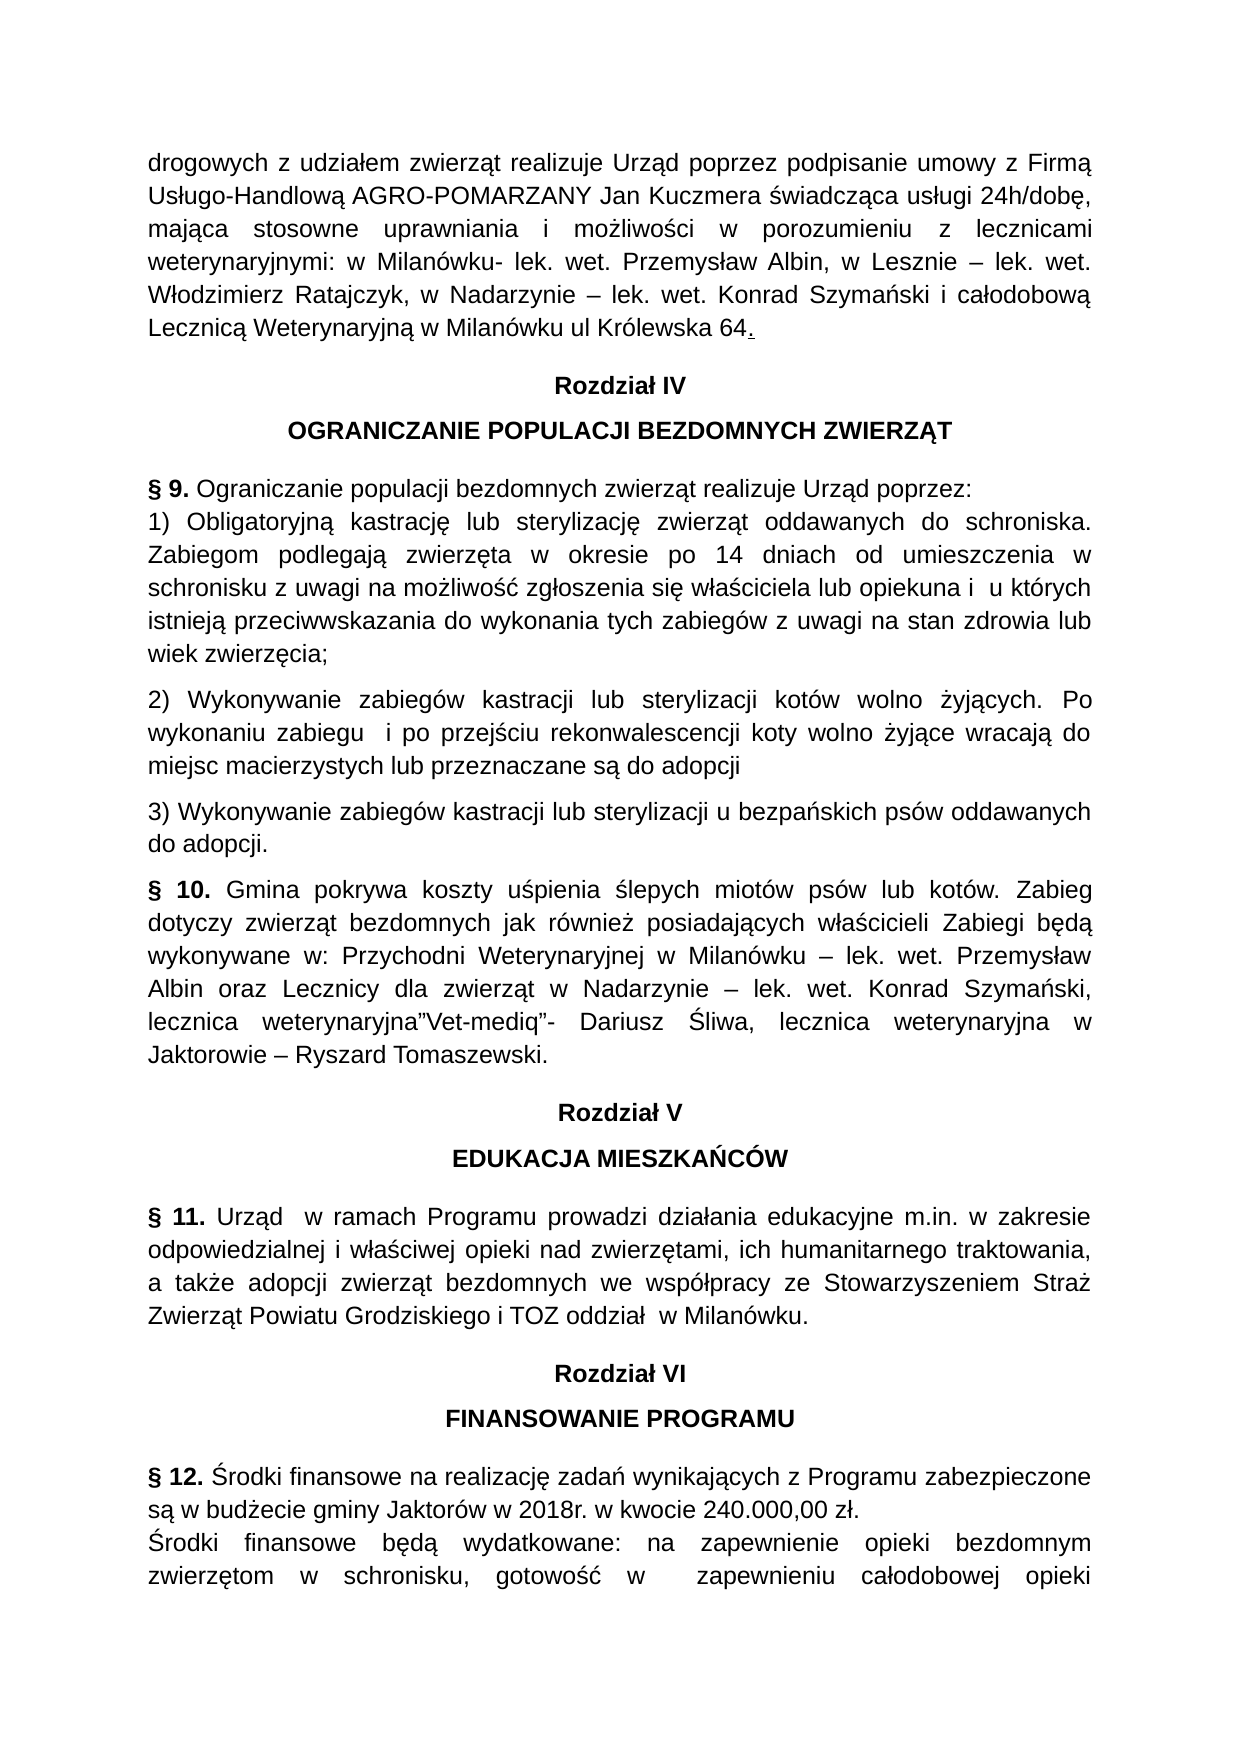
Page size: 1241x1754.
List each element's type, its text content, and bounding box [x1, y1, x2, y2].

text § 11. Urząd w ramach Programu prowadzi działania edukacyjne m.in. w zakresie odpowiedzialnej i właściwej opieki nad zwierzętami, ich humanitarnego traktowania, a także adopcji zwierząt bezdomnych we współpracy ze Stowarzyszeniem Straż Zwierząt Powiatu Grodziskiego i TOZ oddział w Milanówku. [148, 1202, 1093, 1329]
text § 10. Gmina pokrywa koszty uśpienia ślepych miotów psów lub kotów. Zabieg dotyczy zwierząt bezdomnych jak również posiadających właścicieli Zabiegi będą wykonywane w: Przychodni Weterynaryjnej w Milanówku – lek. wet. Przemysław Albin oraz Lecznicy dla zwierząt w Nadarzynie – lek. wet. Konrad Szymański, lecznica weterynaryjna”Vet-mediq”- Dariusz Śliwa, lecznica weterynaryjna w Jaktorowie – Ryszard Tomaszewski. [148, 875, 1093, 1069]
text Środki finansowe będą wydatkowane: na zapewnienie opieki bezdomnym zwierzętom w schronisku, gotowość w zapewnieniu całodobowej opieki [148, 1528, 1093, 1590]
text drogowych z udziałem zwierząt realizuje Urząd poprzez podpisanie umowy z Firmą Usługo-Handlową AGRO-POMARZANY Jan Kuczmera świadcząca usługi 24h/dobę, mająca stosowne uprawniania i możliwości w porozumieniu z lecznicami weterynaryjnymi: w Milanówku- lek. wet. Przemysław Albin, w Lesznie – lek. wet. Włodzimierz Ratajczyk, w Nadarzynie – lek. wet. Konrad Szymański i całodobową Lecznicą Weterynaryjną w Milanówku ul Królewska 64. [148, 148, 1093, 341]
text Rozdział V [148, 1098, 1093, 1127]
text Rozdział VI [148, 1359, 1093, 1387]
text § 9. Ograniczanie populacji bezdomnych zwierząt realizuje Urząd poprzez: [148, 474, 1093, 503]
text FINANSOWANIE PROGRAMU [148, 1404, 1093, 1433]
text 2) Wykonywanie zabiegów kastracji lub sterylizacji kotów wolno żyjących. Po wykonaniu zabiegu i po przejściu rekonwalescencji koty wolno żyjące wracają do miejsc macierzystych lub przeznaczane są do adopcji [148, 685, 1093, 780]
text 1) Obligatoryjną kastrację lub sterylizację zwierząt oddawanych do schroniska. Zabiegom podlegają zwierzęta w okresie po 14 dniach od umieszczenia w schronisku z uwagi na możliwość zgłoszenia się właściciela lub opiekuna i u których istnieją przeciwwskazania do wykonania tych zabiegów z uwagi na stan zdrowia lub wiek zwierzęcia; [148, 507, 1093, 668]
text § 12. Środki finansowe na realizację zadań wynikających z Programu zabezpieczone są w budżecie gminy Jaktorów w 2018r. w kwocie 240.000,00 zł. [148, 1462, 1093, 1524]
text 3) Wykonywanie zabiegów kastracji lub sterylizacji u bezpańskich psów oddawanych do adopcji. [148, 796, 1093, 858]
text OGRANICZANIE POPULACJI BEZDOMNYCH ZWIERZĄT [148, 416, 1093, 445]
text EDUKACJA MIESZKAŃCÓW [148, 1144, 1093, 1172]
text Rozdział IV [148, 371, 1093, 399]
